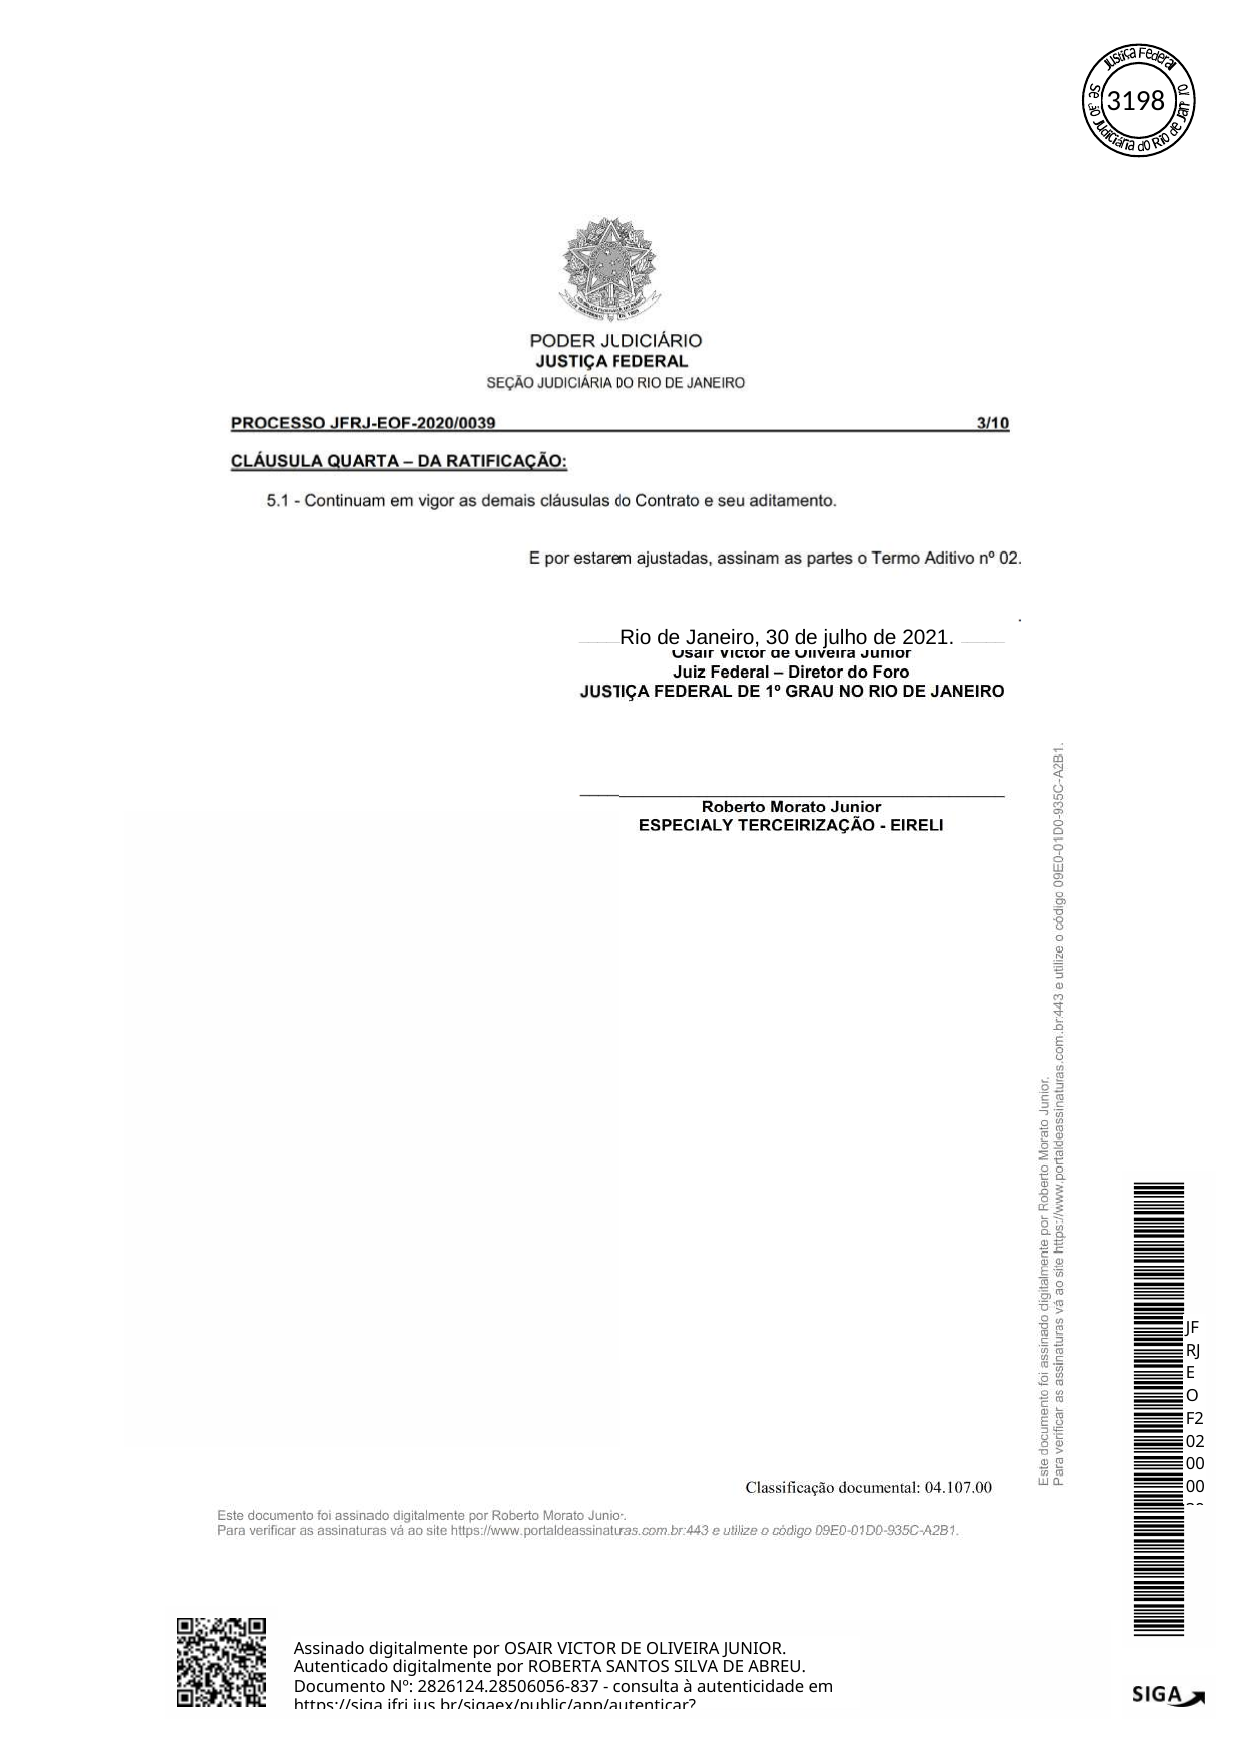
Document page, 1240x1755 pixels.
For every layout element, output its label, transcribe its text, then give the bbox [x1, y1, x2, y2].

text ç [1087, 98, 1101, 106]
text JFRJEOF202000039V06 [1186, 1316, 1206, 1504]
text e [1179, 97, 1193, 105]
text Rio de Janeiro, 30 de julho de 2021. [620, 625, 961, 649]
